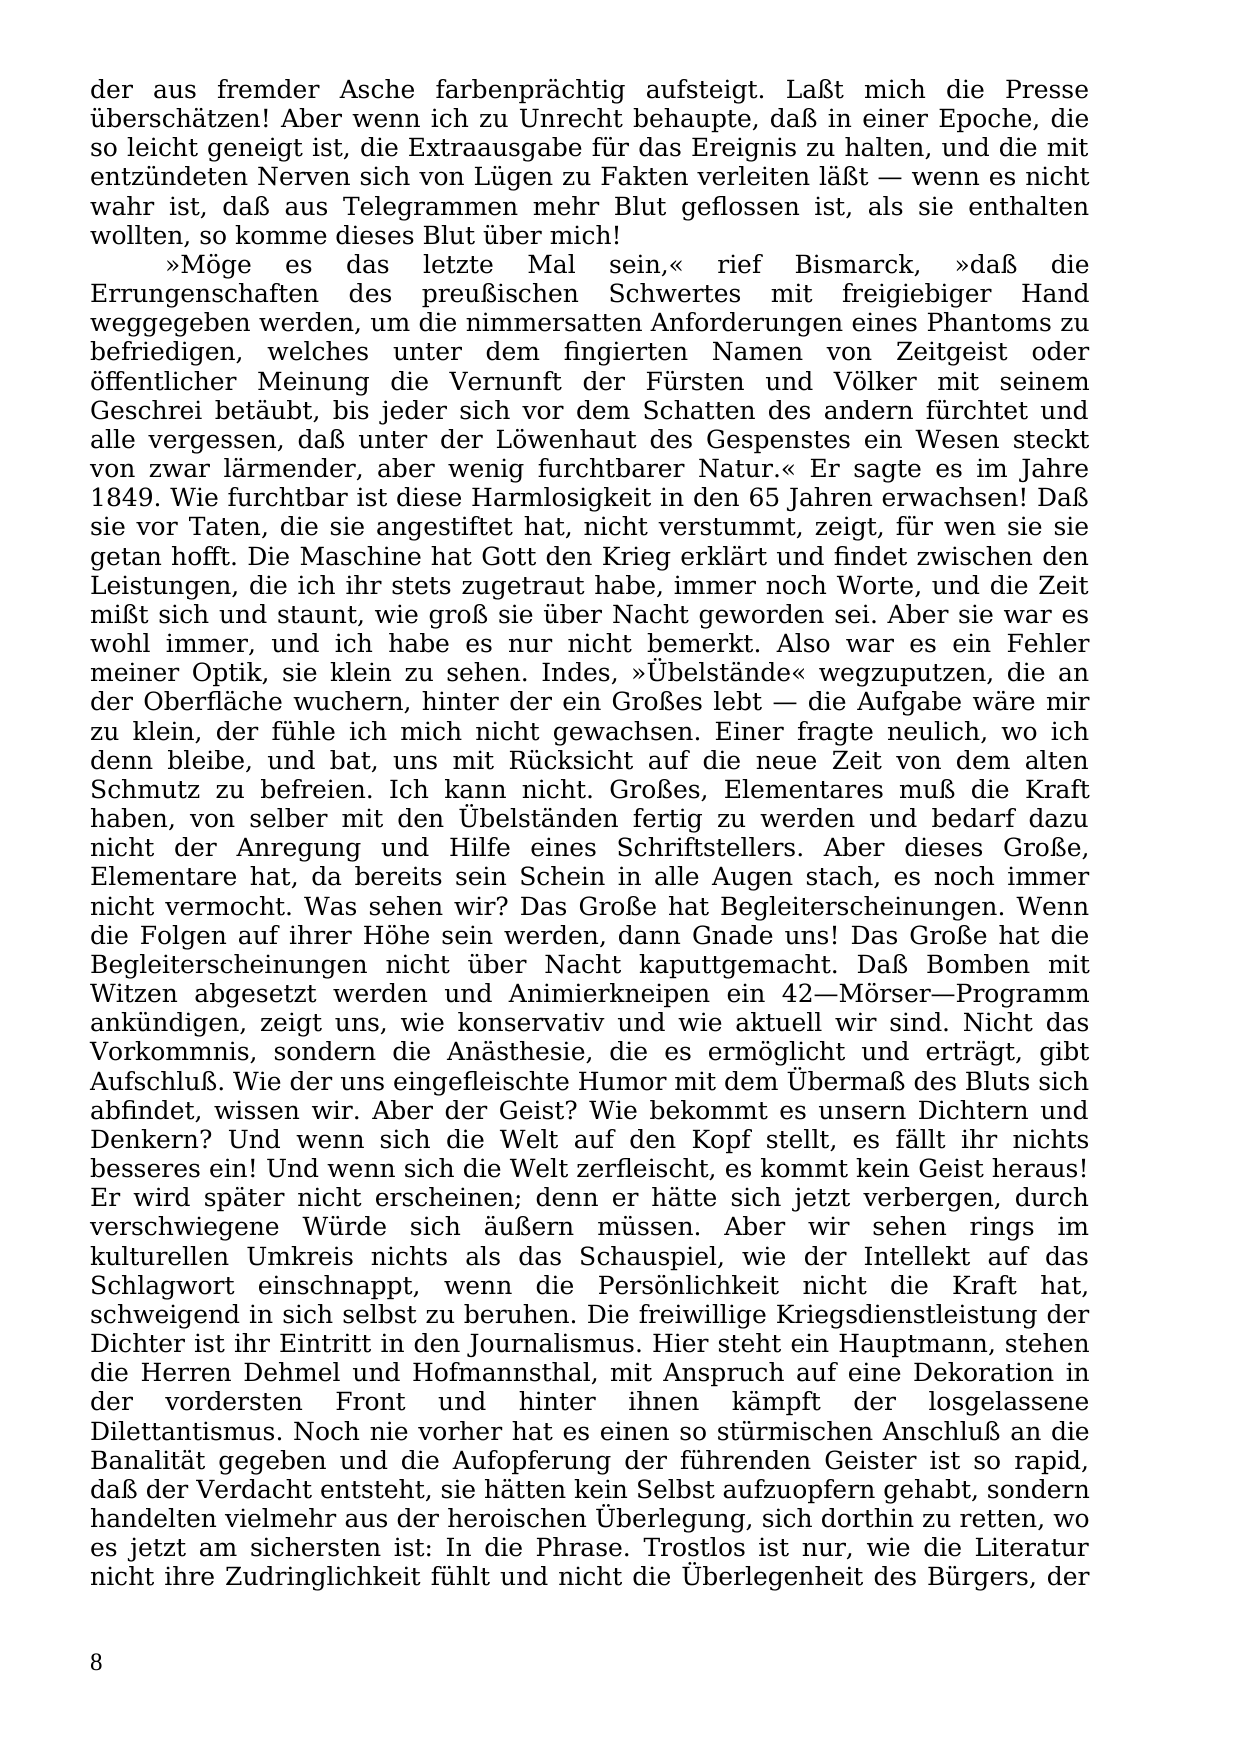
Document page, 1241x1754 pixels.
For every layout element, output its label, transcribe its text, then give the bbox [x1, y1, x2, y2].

text »Möge es das letzte Mal sein,« rief Bismarck, »daß die Errungenschaften des preußischen Schwertes mit freigiebiger Hand weggegeben werden, um die nimmersatten Anforderungen eines Phantoms zu befriedigen, welches unter dem fingierten Namen von Zeitgeist oder öffentlicher Meinung die Vernunft der Fürsten und Völker mit seinem Geschrei betäubt, bis jeder sich vor dem Schatten des andern fürchtet und alle vergessen, daß unter der Löwenhaut des Gespenstes ein Wesen steckt von zwar lärmender, aber wenig furchtbarer Natur.« Er sagte es im Jahre 1849. Wie furchtbar ist diese Harmlosigkeit in den 65 Jahren erwachsen! Daß sie vor Taten, die sie angestiftet hat, nicht verstummt, zeigt, für wen sie sie getan hofft. Die Maschine hat Gott den Krieg erklärt und findet zwischen den Leistungen, die ich ihr stets zugetraut habe, immer noch Worte, und die Zeit mißt sich und staunt, wie groß sie über Nacht geworden sei. Aber sie war es wohl immer, und ich habe es nur nicht bemerkt. Also war es ein Fehler meiner Optik, sie klein zu sehen. Indes, »Übelstände« wegzuputzen, die an der Oberfläche wuchern, hinter der ein Großes lebt — die Aufgabe wäre mir zu klein, der fühle ich mich nicht gewachsen. Einer fragte neulich, wo ich denn bleibe, und bat, uns mit Rücksicht auf die neue Zeit von dem alten Schmutz zu befreien. Ich kann nicht. Großes, Elementares muß die Kraft haben, von selber mit den Übelständen fertig zu werden und bedarf dazu nicht der Anregung und Hilfe eines Schriftstellers. Aber dieses Große, Elementare hat, da bereits sein Schein in alle Augen stach, es noch immer nicht vermocht. Was sehen wir? Das Große hat Begleiterscheinungen. Wenn die Folgen auf ihrer Höhe sein werden, dann Gnade uns! Das Große hat die Begleiterscheinungen nicht über Nacht kaputtgemacht. Daß Bomben mit Witzen abgesetzt werden und Animierkneipen ein 42—Mörser—Programm ankündigen, zeigt uns, wie konservativ und wie aktuell wir sind. Nicht das Vorkommnis, sondern die Anästhesie, die es ermöglicht und erträgt, gibt Aufschluß. Wie der uns eingefleischte Humor mit dem Übermaß des Bluts sich abfindet, wissen wir. Aber der Geist? Wie bekommt es unsern Dichtern und Denkern? Und wenn sich die Welt auf den Kopf stellt, es fällt ihr nichts besseres ein! Und wenn sich die Welt zerfleischt, es kommt kein Geist heraus! Er wird später nicht erscheinen; denn er hätte sich jetzt verbergen, durch verschwiegene Würde sich äußern müssen. Aber wir sehen rings im kulturellen Umkreis nichts als das Schauspiel, wie der Intellekt auf das Schlagwort einschnappt, wenn die Persönlichkeit nicht die Kraft hat, schweigend in sich selbst zu beruhen. Die freiwillige Kriegsdienstleistung der Dichter ist ihr Eintritt in den Journalismus. Hier steht ein Hauptmann, stehen die Herren Dehmel und Hofmannsthal, mit Anspruch auf eine Dekoration in der vordersten Front und hinter ihnen kämpft der losgelassene Dilettantismus. Noch nie vorher hat es einen so stürmischen Anschluß an die Banalität gegeben und die Aufopferung der führenden Geister ist so rapid, daß der Verdacht entsteht, sie hätten kein Selbst aufzuopfern gehabt, sondern handelten vielmehr aus der heroischen Überlegung, sich dorthin zu retten, wo es jetzt am sichersten ist: In die Phrase. Trostlos ist nur, wie die Literatur nicht ihre Zudringlichkeit fühlt und nicht die Überlegenheit des Bürgers, der [90, 250, 1091, 1592]
text der aus fremder Asche farbenprächtig aufsteigt. Laßt mich die Presse überschätzen! Aber wenn ich zu Unrecht behaupte, daß in einer Epoche, die so leicht geneigt ist, die Extraausgabe für das Ereignis zu halten, und die mit entzündeten Nerven sich von Lügen zu Fakten verleiten läßt — wenn es nicht wahr ist, daß aus Telegrammen mehr Blut geflossen ist, als sie enthalten wollten, so komme dieses Blut über mich! [90, 75, 1091, 250]
